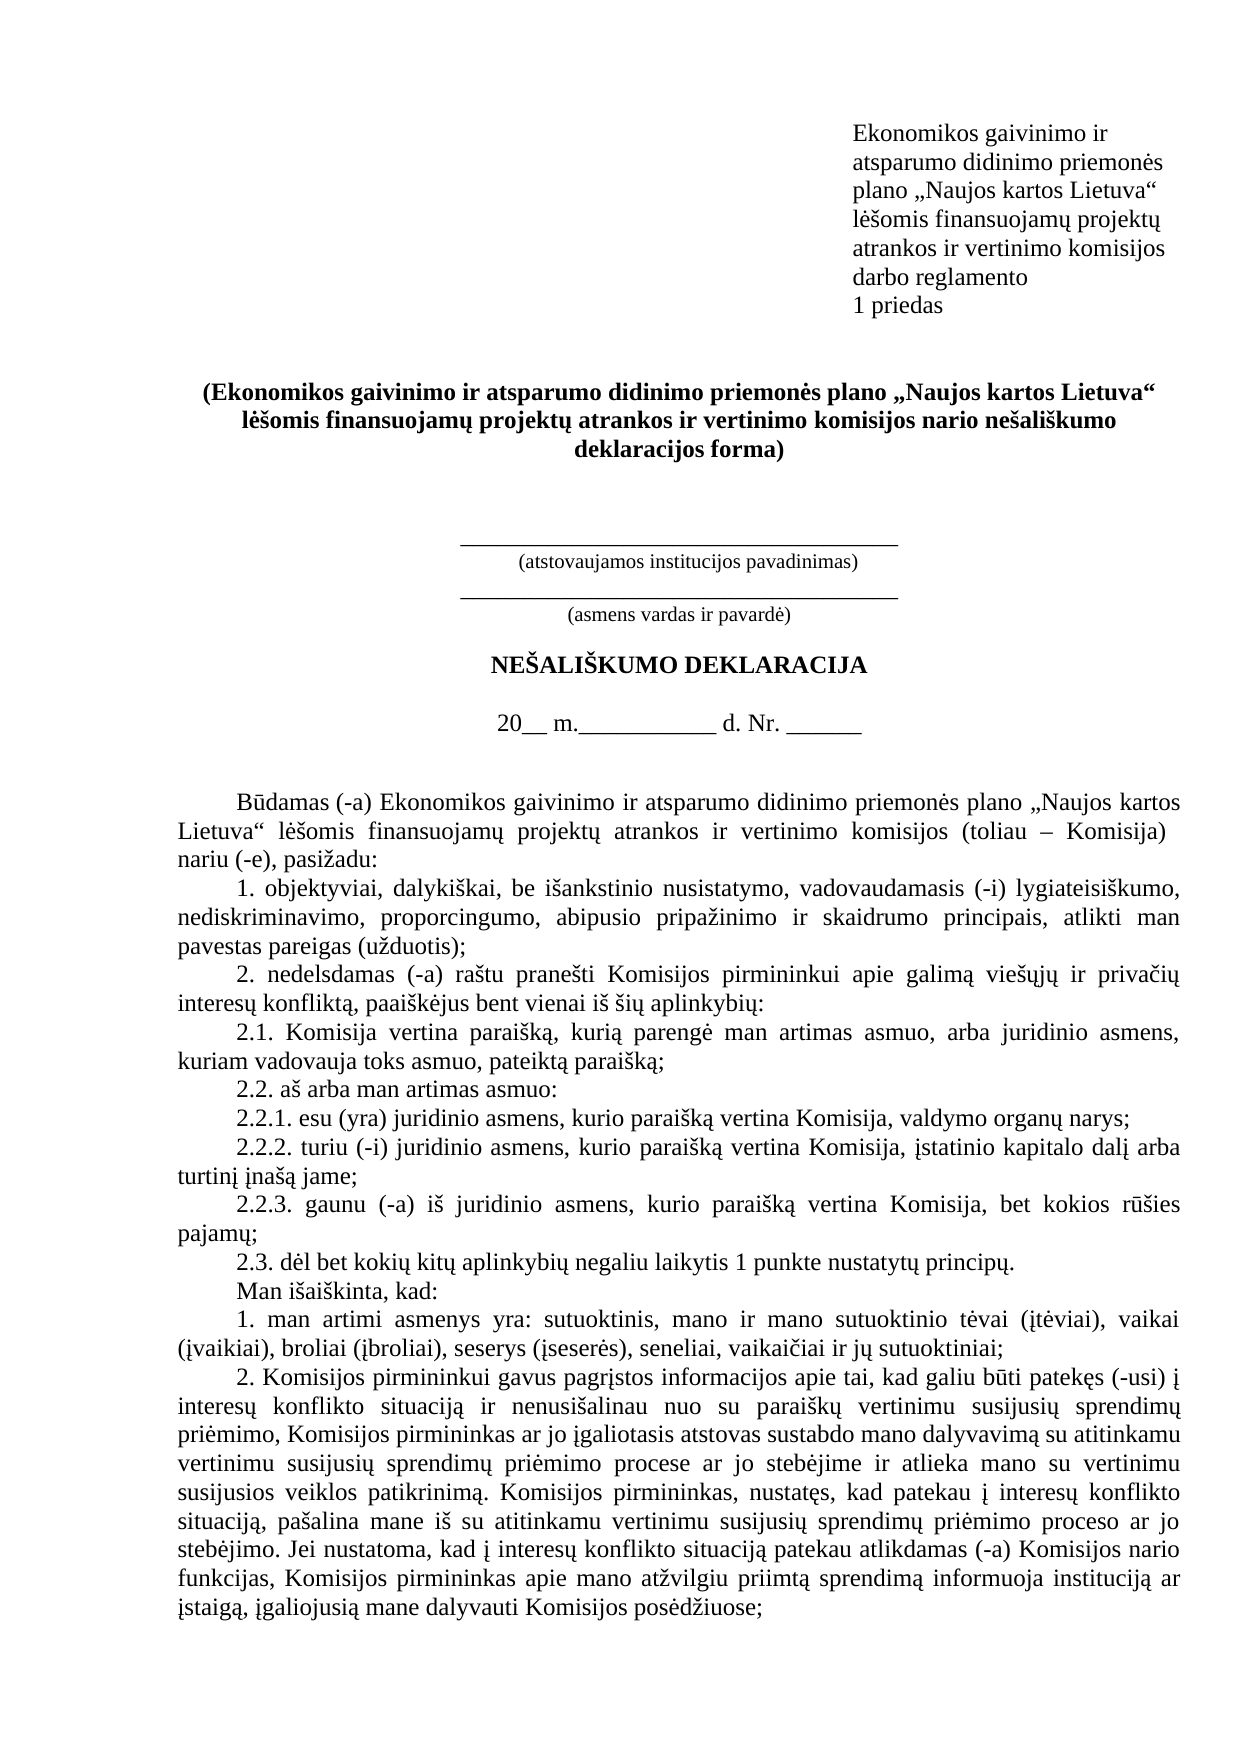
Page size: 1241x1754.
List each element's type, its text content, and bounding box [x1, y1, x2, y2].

text Būdamas (-a) Ekonomikos gaivinimo ir atsparumo didinimo priemonės plano „Naujos kartos Lietuva“ lėšomis finansuojamų projektų atrankos ir vertinimo komisijos (toliau – Komisija) nariu (-e), pasižadu: [177, 787, 1181, 873]
text (Ekonomikos gaivinimo ir atsparumo didinimo priemonės plano „Naujos kartos Lietuva“ lėšomis finansuojamų projektų atrankos ir vertinimo komisijos nario nešališkumo deklaracijos forma) [177, 377, 1181, 463]
text 1. objektyviai, dalykiškai, be išankstinio nusistatymo, vadovaudamasis (-i) lygiateisiškumo, nediskriminavimo, proporcingumo, abipusio pripažinimo ir skaidrumo principais, atlikti man pavestas pareigas (užduotis); [177, 873, 1181, 959]
text 2.2. aš arba man artimas asmuo: [177, 1074, 1181, 1103]
text ___________________________________ [177, 573, 1181, 602]
text 20__ m.___________ d. Nr. ______ [177, 708, 1181, 737]
text 2.2.1. esu (yra) juridinio asmens, kurio paraišką vertina Komisija, valdymo organų narys; [177, 1103, 1181, 1132]
text 2.2.2. turiu (-i) juridinio asmens, kurio paraišką vertina Komisija, įstatinio kapitalo dalį arba turtinį įnašą jame; [177, 1132, 1181, 1189]
text 2. nedelsdamas (-a) raštu pranešti Komisijos pirmininkui apie galimą viešųjų ir privačių interesų konfliktą, paaiškėjus bent vienai iš šių aplinkybių: [177, 959, 1181, 1017]
text 2.2.3. gaunu (-a) iš juridinio asmens, kurio paraišką vertina Komisija, bet kokios rūšies pajamų; [177, 1189, 1181, 1247]
text 1. man artimi asmenys yra: sutuoktinis, mano ir mano sutuoktinio tėvai (įtėviai), vaikai (įvaikiai), broliai (įbroliai), seserys (įseserės), seneliai, vaikaičiai ir jų sutuoktiniai; [177, 1304, 1181, 1362]
text 2.1. Komisija vertina paraišką, kurią parengė man artimas asmuo, arba juridinio asmens, kuriam vadovauja toks asmuo, pateiktą paraišką; [177, 1017, 1181, 1074]
text (atstovaujamos institucijos pavadinimas) [177, 549, 1200, 573]
text NEŠALIŠKUMO DEKLARACIJA [177, 650, 1181, 679]
text 1 priedas [852, 291, 1181, 319]
text (asmens vardas ir pavardė) [177, 602, 1181, 626]
text 2.3. dėl bet kokių kitų aplinkybių negaliu laikytis 1 punkte nustatytų principų. [177, 1247, 1181, 1276]
text 2. Komisijos pirmininkui gavus pagrįstos informacijos apie tai, kad galiu būti patekęs (-usi) į interesų konflikto situaciją ir nenusišalinau nuo su paraiškų vertinimu susijusių sprendimų priėmimo, Komisijos pirmininkas ar jo įgaliotasis atstovas sustabdo mano dalyvavimą su atitinkamu vertinimu susijusių sprendimų priėmimo procese ar jo stebėjime ir atlieka mano su vertinimu susijusios veiklos patikrinimą. Komisijos pirmininkas, nustatęs, kad patekau į interesų konflikto situaciją, pašalina mane iš su atitinkamu vertinimu susijusių sprendimų priėmimo proceso ar jo stebėjimo. Jei nustatoma, kad į interesų konflikto situaciją patekau atlikdamas (-a) Komisijos nario funkcijas, Komisijos pirmininkas apie mano atžvilgiu priimtą sprendimą informuoja instituciją ar įstaigą, įgaliojusią mane dalyvauti Komisijos posėdžiuose; [177, 1362, 1181, 1621]
text Man išaiškinta, kad: [177, 1276, 1181, 1304]
text Ekonomikos gaivinimo ir atsparumo didinimo priemonės plano „Naujos kartos Lietuva“ lėšomis finansuojamų projektų atrankos ir vertinimo komisijos darbo reglamento [852, 118, 1181, 291]
text ___________________________________ [177, 521, 1181, 549]
